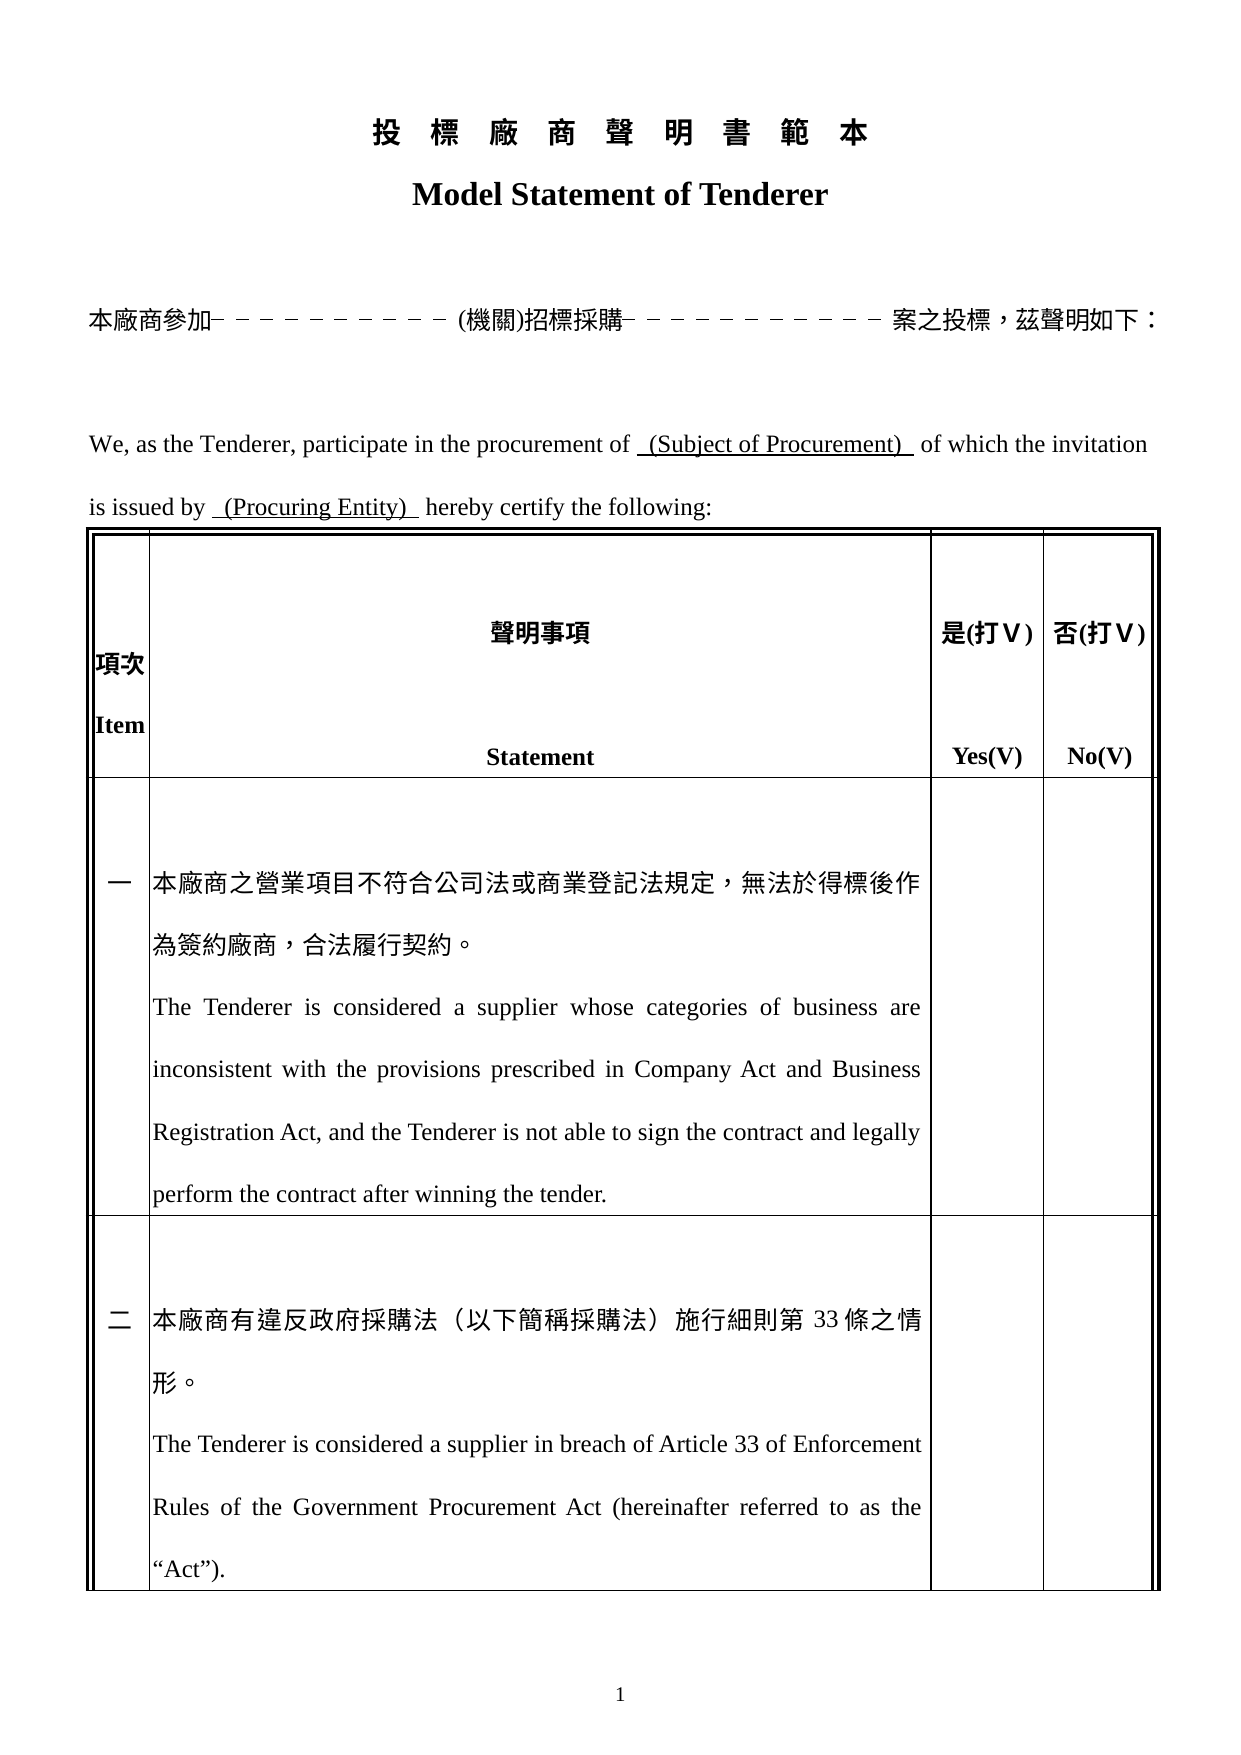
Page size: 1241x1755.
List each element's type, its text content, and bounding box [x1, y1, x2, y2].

text 投 標 廠 商 聲 明 書 範 本 Model Statement of Tenderer [89, 89, 1152, 214]
table_cell 一 [95, 778, 149, 1214]
text We, as the Tenderer, participate in the procurement of (Subject of Procurement) of which the invitation is issued by (Procuring Entity) hereby certify the following: [89, 402, 1152, 527]
table_cell 本廠商有違反政府採購法（以下簡稱採購法）施行細則第33條之情形。 The Tenderer is considered a supplier in breach of Article 33 of Enforcement Rules of the Government Procurement Act (hereinafter referred to as the “Act”). [150, 1216, 930, 1589]
table_cell [932, 778, 1043, 1214]
table_cell 二 [95, 1216, 149, 1589]
table_header 是(打Ｖ) Yes(V) [932, 536, 1043, 777]
table_header 項次 Item [90, 530, 149, 777]
table_header 否(打Ｖ) No(V) [1044, 530, 1156, 777]
table_header 聲明事項 Statement [150, 536, 930, 777]
table_cell [1044, 1216, 1151, 1589]
table_cell [1044, 778, 1151, 1214]
text 本廠商參加╴╴╴╴╴╴╴╴╴╴(機關)招標採購╴╴╴╴╴╴╴╴╴╴╴案之投標，茲聲明如下： [89, 277, 1152, 339]
table_cell 本廠商之營業項目不符合公司法或商業登記法規定，無法於得標後作為簽約廠商，合法履行契約。 The Tenderer is considered a supplier whose categories of business are inconsistent with the provisions prescribed in Company Act and Business Registration Act, and the Tenderer is not able to sign the contract and legally perform the contract after winning the tender. [150, 778, 930, 1214]
table_cell [932, 1216, 1043, 1589]
